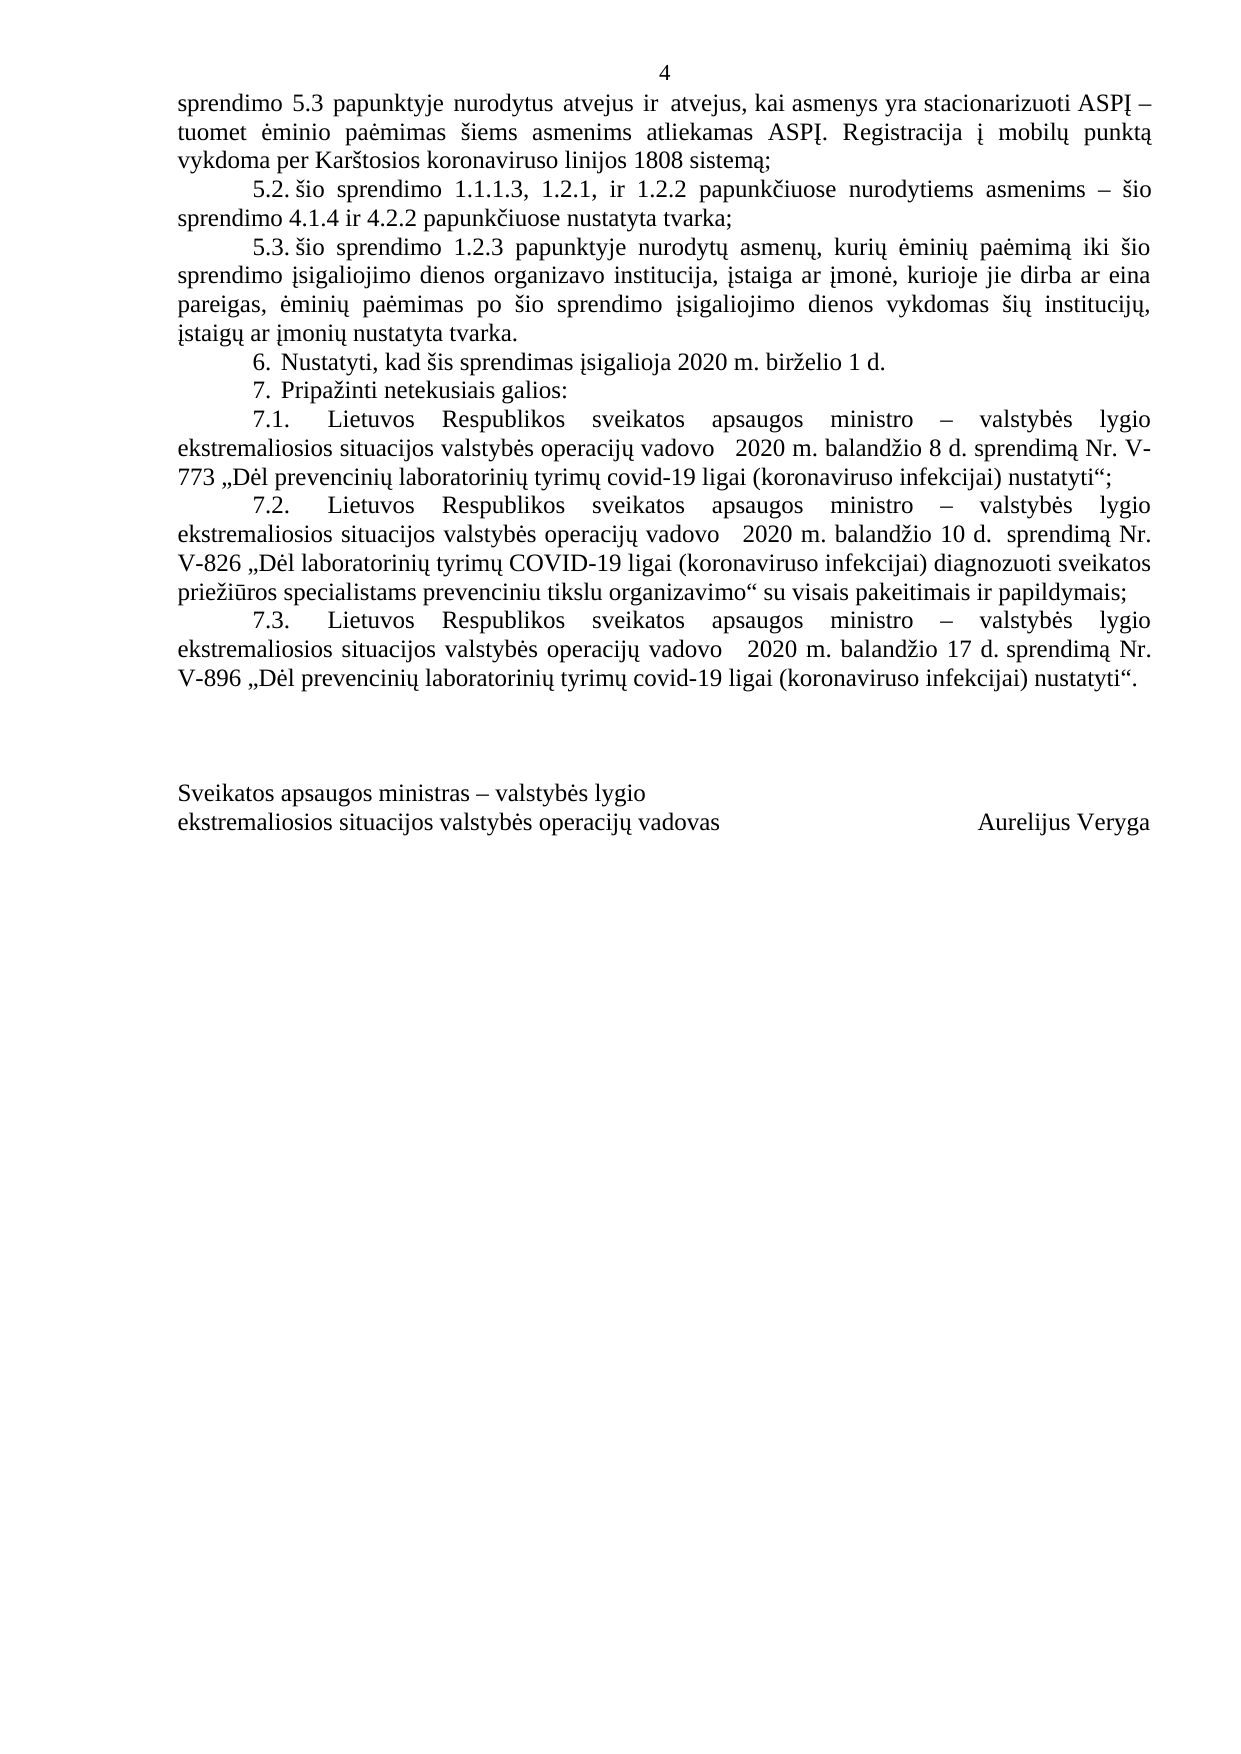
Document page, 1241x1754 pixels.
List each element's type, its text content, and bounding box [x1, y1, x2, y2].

text 7.3. Lietuvos Respublikos sveikatos apsaugos ministro – valstybės lygio ekstremaliosios situacijos valstybės operacijų vadovo 2020 m. balandžio 17 d. sprendimą Nr. V-896 „Dėl prevencinių laboratorinių tyrimų covid-19 ligai (koronaviruso infekcijai) nustatyti“. [177, 605, 1152, 692]
text ekstremaliosios situacijos valstybės operacijų vadovas Aurelijus Veryga [177, 807, 1152, 835]
text 7. Pripažinti netekusiais galios: [177, 375, 1152, 404]
text 5.3. šio sprendimo 1.2.3 papunktyje nurodytų asmenų, kurių ėminių paėmimą iki šio sprendimo įsigaliojimo dienos organizavo institucija, įstaiga ar įmonė, kurioje jie dirba ar eina pareigas, ėminių paėmimas po šio sprendimo įsigaliojimo dienos vykdomas šių institucijų, įstaigų ar įmonių nustatyta tvarka. [177, 232, 1152, 347]
text 5.2. šio sprendimo 1.1.1.3, 1.2.1, ir 1.2.2 papunkčiuose nurodytiems asmenims – šio sprendimo 4.1.4 ir 4.2.2 papunkčiuose nustatyta tvarka; [177, 174, 1152, 232]
text 7.2. Lietuvos Respublikos sveikatos apsaugos ministro – valstybės lygio ekstremaliosios situacijos valstybės operacijų vadovo 2020 m. balandžio 10 d. sprendimą Nr. V-826 „Dėl laboratorinių tyrimų COVID-19 ligai (koronaviruso infekcijai) diagnozuoti sveikatos priežiūros specialistams prevenciniu tikslu organizavimo“ su visais pakeitimais ir papildymais; [177, 490, 1152, 605]
text 6. Nustatyti, kad šis sprendimas įsigalioja 2020 m. birželio 1 d. [177, 347, 1152, 375]
text sprendimo 5.3 papunktyje nurodytus atvejus ir atvejus, kai asmenys yra stacionarizuoti ASPĮ – tuomet ėminio paėmimas šiems asmenims atliekamas ASPĮ. Registracija į mobilų punktą vykdoma per Karštosios koronaviruso linijos 1808 sistemą; [177, 88, 1152, 174]
text Sveikatos apsaugos ministras – valstybės lygio [177, 778, 1152, 807]
text 7.1. Lietuvos Respublikos sveikatos apsaugos ministro – valstybės lygio ekstremaliosios situacijos valstybės operacijų vadovo 2020 m. balandžio 8 d. sprendimą Nr. V-773 „Dėl prevencinių laboratorinių tyrimų covid-19 ligai (koronaviruso infekcijai) nustatyti“; [177, 404, 1152, 490]
